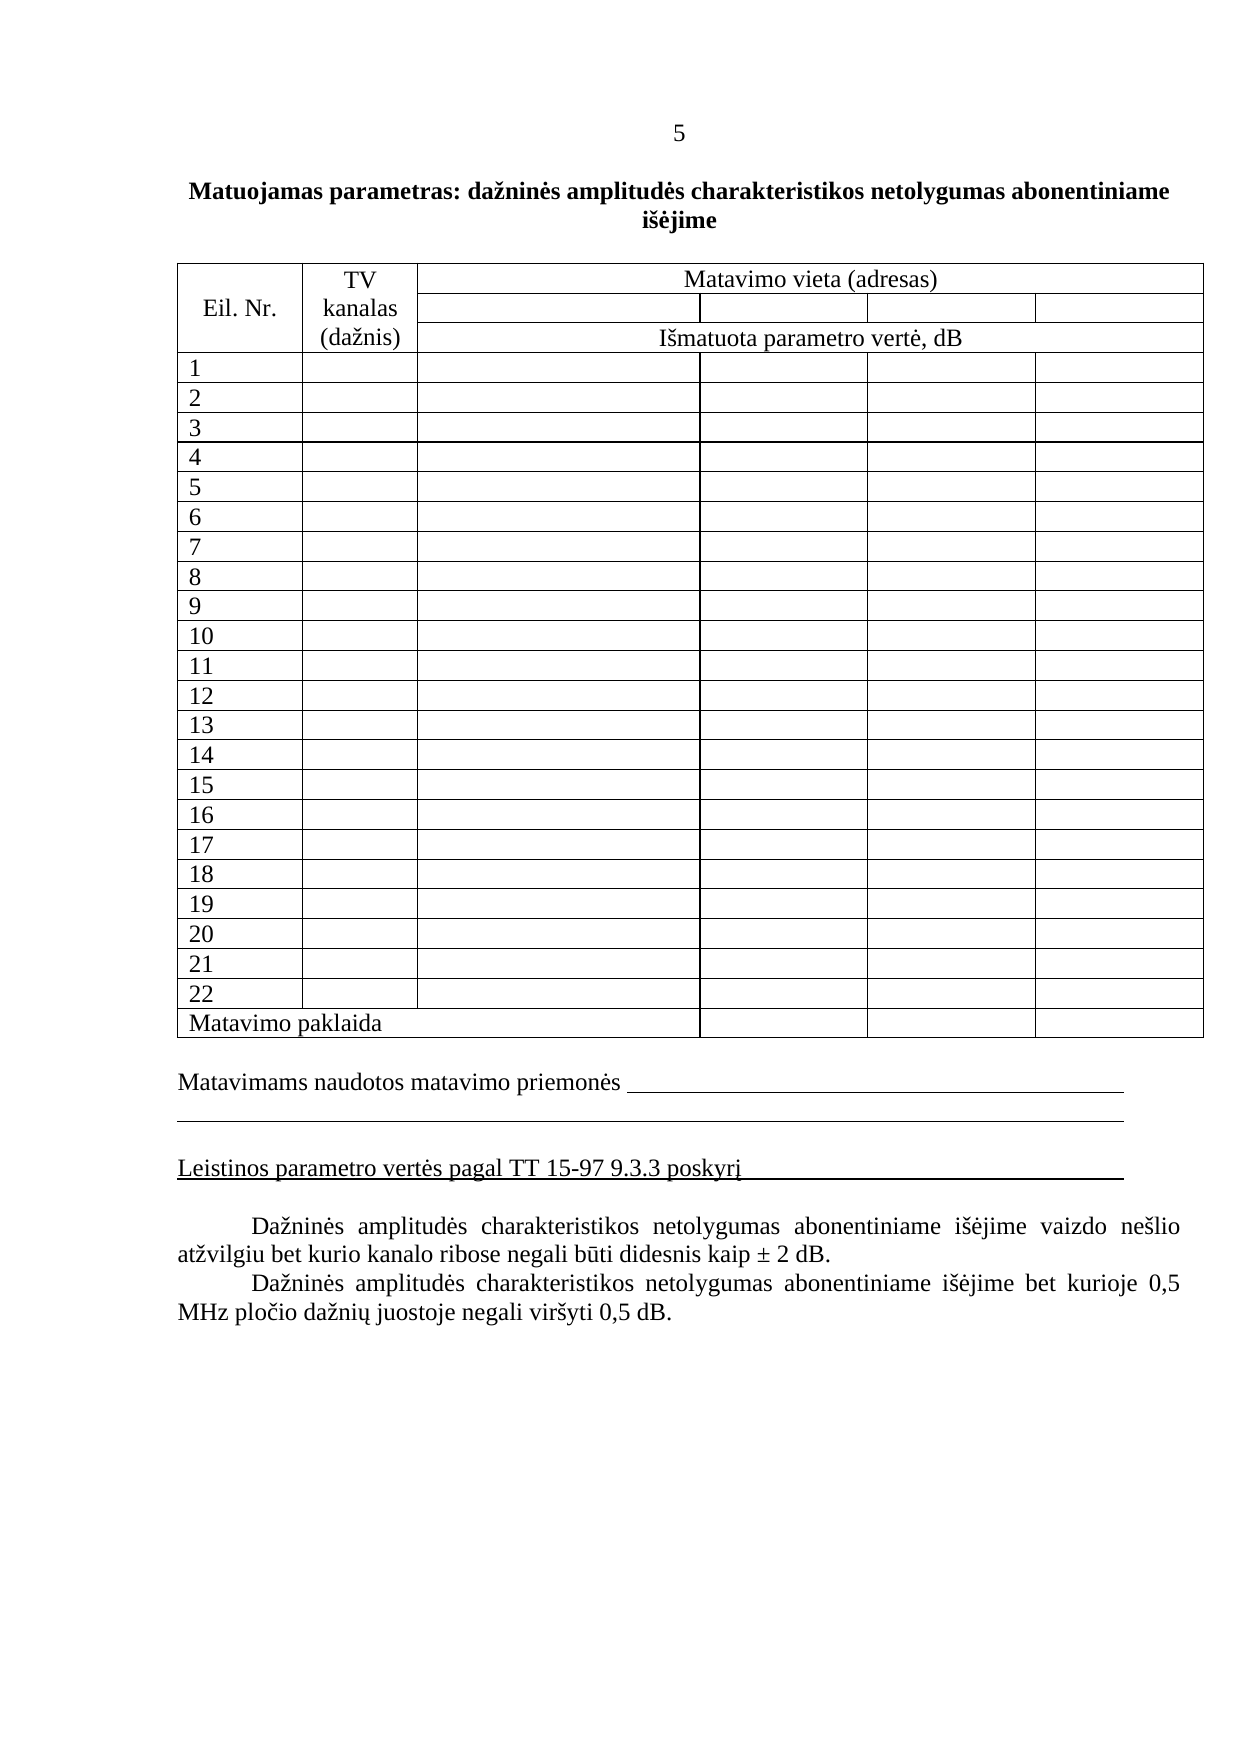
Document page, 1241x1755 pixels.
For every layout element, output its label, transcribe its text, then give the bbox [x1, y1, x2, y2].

table_cell [418, 711, 699, 739]
table_cell [303, 770, 417, 799]
table_cell 14 [178, 740, 302, 769]
table_cell 5 [178, 472, 302, 501]
table_cell [1036, 413, 1203, 441]
table_cell 4 [178, 443, 302, 471]
table_cell [701, 443, 867, 471]
text Dažninės amplitudės charakteristikos netolygumas abonentiniame išėjime vaizdo nešlio atžvilgiu bet kurio kanalo ribose negali būti didesnis kaip ± 2 dB. [177, 1211, 1181, 1268]
table_cell [418, 949, 699, 978]
table_cell [868, 711, 1035, 739]
table_cell 20 [178, 919, 302, 948]
table_cell [701, 562, 867, 590]
table_cell [701, 353, 867, 382]
table_cell [303, 413, 417, 441]
table_cell Matavimo paklaida [178, 1009, 699, 1037]
table_cell [1036, 889, 1203, 918]
table_cell [1036, 443, 1203, 471]
table_cell 6 [178, 502, 302, 531]
table_cell [701, 591, 867, 620]
table_cell [868, 800, 1035, 829]
table_cell [1036, 294, 1203, 322]
table_cell [701, 889, 867, 918]
table_cell [868, 651, 1035, 680]
table_cell [868, 919, 1035, 948]
table_cell [303, 681, 417, 709]
table_cell [418, 919, 699, 948]
table_cell [1036, 800, 1203, 829]
table_cell [868, 949, 1035, 978]
table_cell [303, 651, 417, 680]
table_cell [701, 949, 867, 978]
table_cell [1036, 472, 1203, 501]
table_cell [418, 532, 699, 561]
table_cell 22 [178, 979, 302, 1007]
table_cell [701, 770, 867, 799]
table_cell [1036, 681, 1203, 709]
table_cell [868, 830, 1035, 858]
table_cell [303, 740, 417, 769]
table_header Eil. Nr. [178, 264, 302, 352]
table_cell [303, 889, 417, 918]
table_cell 3 [178, 413, 302, 441]
table_cell [418, 294, 699, 322]
table_cell [418, 830, 699, 858]
table_cell [1036, 651, 1203, 680]
table_cell [701, 472, 867, 501]
table_cell [868, 591, 1035, 620]
table_cell [701, 651, 867, 680]
table_cell [1036, 740, 1203, 769]
table_cell [418, 889, 699, 918]
table_cell [868, 740, 1035, 769]
table_cell [701, 383, 867, 412]
table_header TV kanalas (dažnis) [303, 264, 417, 352]
table_cell [868, 889, 1035, 918]
table_cell [701, 413, 867, 441]
table_cell [868, 979, 1035, 1007]
table_cell 18 [178, 860, 302, 888]
table_cell [868, 294, 1035, 322]
table_cell [303, 949, 417, 978]
table_cell [1036, 830, 1203, 858]
table_cell [418, 770, 699, 799]
table_cell [1036, 562, 1203, 590]
table_cell [868, 681, 1035, 709]
table_cell [418, 383, 699, 412]
table_cell [1036, 1009, 1203, 1037]
table_cell [418, 621, 699, 650]
table_cell [418, 860, 699, 888]
table_cell [701, 532, 867, 561]
table_cell [868, 383, 1035, 412]
table_cell [868, 1009, 1035, 1037]
table_cell [868, 472, 1035, 501]
table_cell 9 [178, 591, 302, 620]
table_header Matavimo vieta (adresas) [418, 264, 1203, 292]
table_cell [701, 740, 867, 769]
table_cell 12 [178, 681, 302, 709]
table_cell [303, 532, 417, 561]
table_cell [303, 472, 417, 501]
table_cell [1036, 353, 1203, 382]
table_cell [701, 621, 867, 650]
table_cell 15 [178, 770, 302, 799]
table_cell [1036, 502, 1203, 531]
text Dažninės amplitudės charakteristikos netolygumas abonentiniame išėjime bet kurioje 0,5 MHz pločio dažnių juostoje negali viršyti 0,5 dB. [177, 1268, 1181, 1326]
table_cell [1036, 532, 1203, 561]
table_cell [701, 979, 867, 1007]
table_cell 13 [178, 711, 302, 739]
table_cell 21 [178, 949, 302, 978]
table_cell [868, 413, 1035, 441]
table_cell 1 [178, 353, 302, 382]
table_cell [868, 443, 1035, 471]
table_cell [868, 770, 1035, 799]
table_cell [303, 562, 417, 590]
table_cell [701, 860, 867, 888]
table_cell [303, 860, 417, 888]
table_cell 11 [178, 651, 302, 680]
table_cell [418, 502, 699, 531]
table_cell [418, 800, 699, 829]
table_cell [1036, 949, 1203, 978]
table_cell [303, 443, 417, 471]
table_cell [418, 443, 699, 471]
table_cell 10 [178, 621, 302, 650]
table_cell [418, 472, 699, 501]
text Leistinos parametro vertės pagal TT 15-97 9.3.3 poskyrį [177, 1153, 1181, 1182]
table_cell [303, 711, 417, 739]
table_cell 17 [178, 830, 302, 858]
table_cell Išmatuota parametro vertė, dB [418, 323, 1203, 352]
table_cell [1036, 919, 1203, 948]
table_cell [303, 502, 417, 531]
table_cell [701, 681, 867, 709]
table_cell [418, 740, 699, 769]
table_cell [303, 919, 417, 948]
table_cell 19 [178, 889, 302, 918]
table_cell [868, 860, 1035, 888]
table_cell [418, 562, 699, 590]
table_cell [701, 1009, 867, 1037]
table_cell [303, 383, 417, 412]
table_cell [1036, 711, 1203, 739]
table_cell [418, 681, 699, 709]
table_cell [701, 919, 867, 948]
table_cell [701, 830, 867, 858]
table_cell [868, 502, 1035, 531]
table_cell [701, 294, 867, 322]
table_cell [1036, 621, 1203, 650]
table_cell [418, 413, 699, 441]
table_cell [303, 800, 417, 829]
text Matavimams naudotos matavimo priemonės [177, 1067, 1181, 1124]
table_cell [303, 621, 417, 650]
table_cell [701, 502, 867, 531]
table_cell [418, 979, 699, 1007]
table_cell 8 [178, 562, 302, 590]
table_cell [303, 353, 417, 382]
table_cell [1036, 860, 1203, 888]
table_cell [418, 651, 699, 680]
table_cell [868, 562, 1035, 590]
table_cell [868, 621, 1035, 650]
table_cell [868, 353, 1035, 382]
text Matuojamas parametras: dažninės amplitudės charakteristikos netolygumas abonentiniame išėjime [177, 176, 1181, 234]
table_cell [303, 830, 417, 858]
table_cell [418, 591, 699, 620]
table_cell [1036, 591, 1203, 620]
table_cell 16 [178, 800, 302, 829]
table_cell [1036, 979, 1203, 1007]
table_cell [1036, 383, 1203, 412]
table_cell [1036, 770, 1203, 799]
table_cell [303, 591, 417, 620]
table_cell 2 [178, 383, 302, 412]
table_cell 7 [178, 532, 302, 561]
table_cell [303, 979, 417, 1007]
table_cell [868, 532, 1035, 561]
table_cell [701, 711, 867, 739]
table_cell [418, 353, 699, 382]
table_cell [701, 800, 867, 829]
